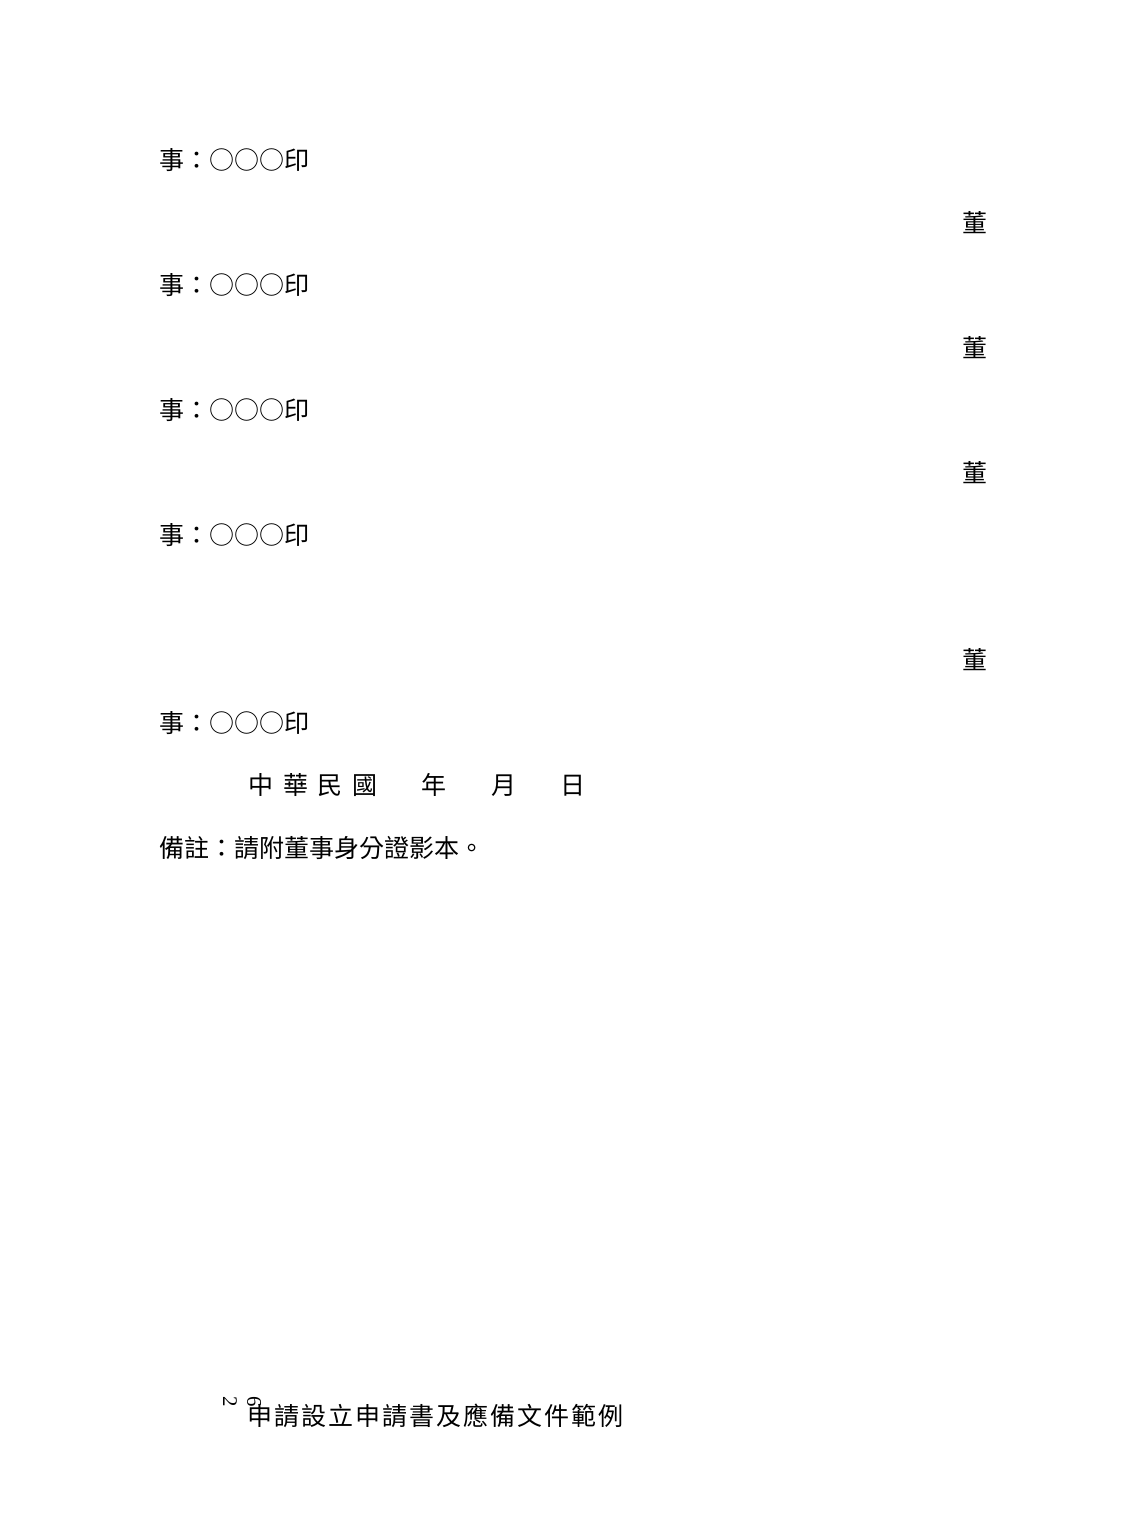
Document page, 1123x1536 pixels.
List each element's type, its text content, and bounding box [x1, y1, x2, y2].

text 董事：○○○印 [159, 430, 963, 555]
text 董事：○○○印 [159, 305, 963, 430]
text 備註：請附董事身分證影本。 [159, 805, 963, 867]
text 董事：○○○印 [159, 180, 963, 305]
text 董事：○○○印 [159, 617, 963, 742]
text 董事：○○○印 [159, 117, 963, 180]
text 中華民國 年 月 日 [159, 742, 963, 805]
